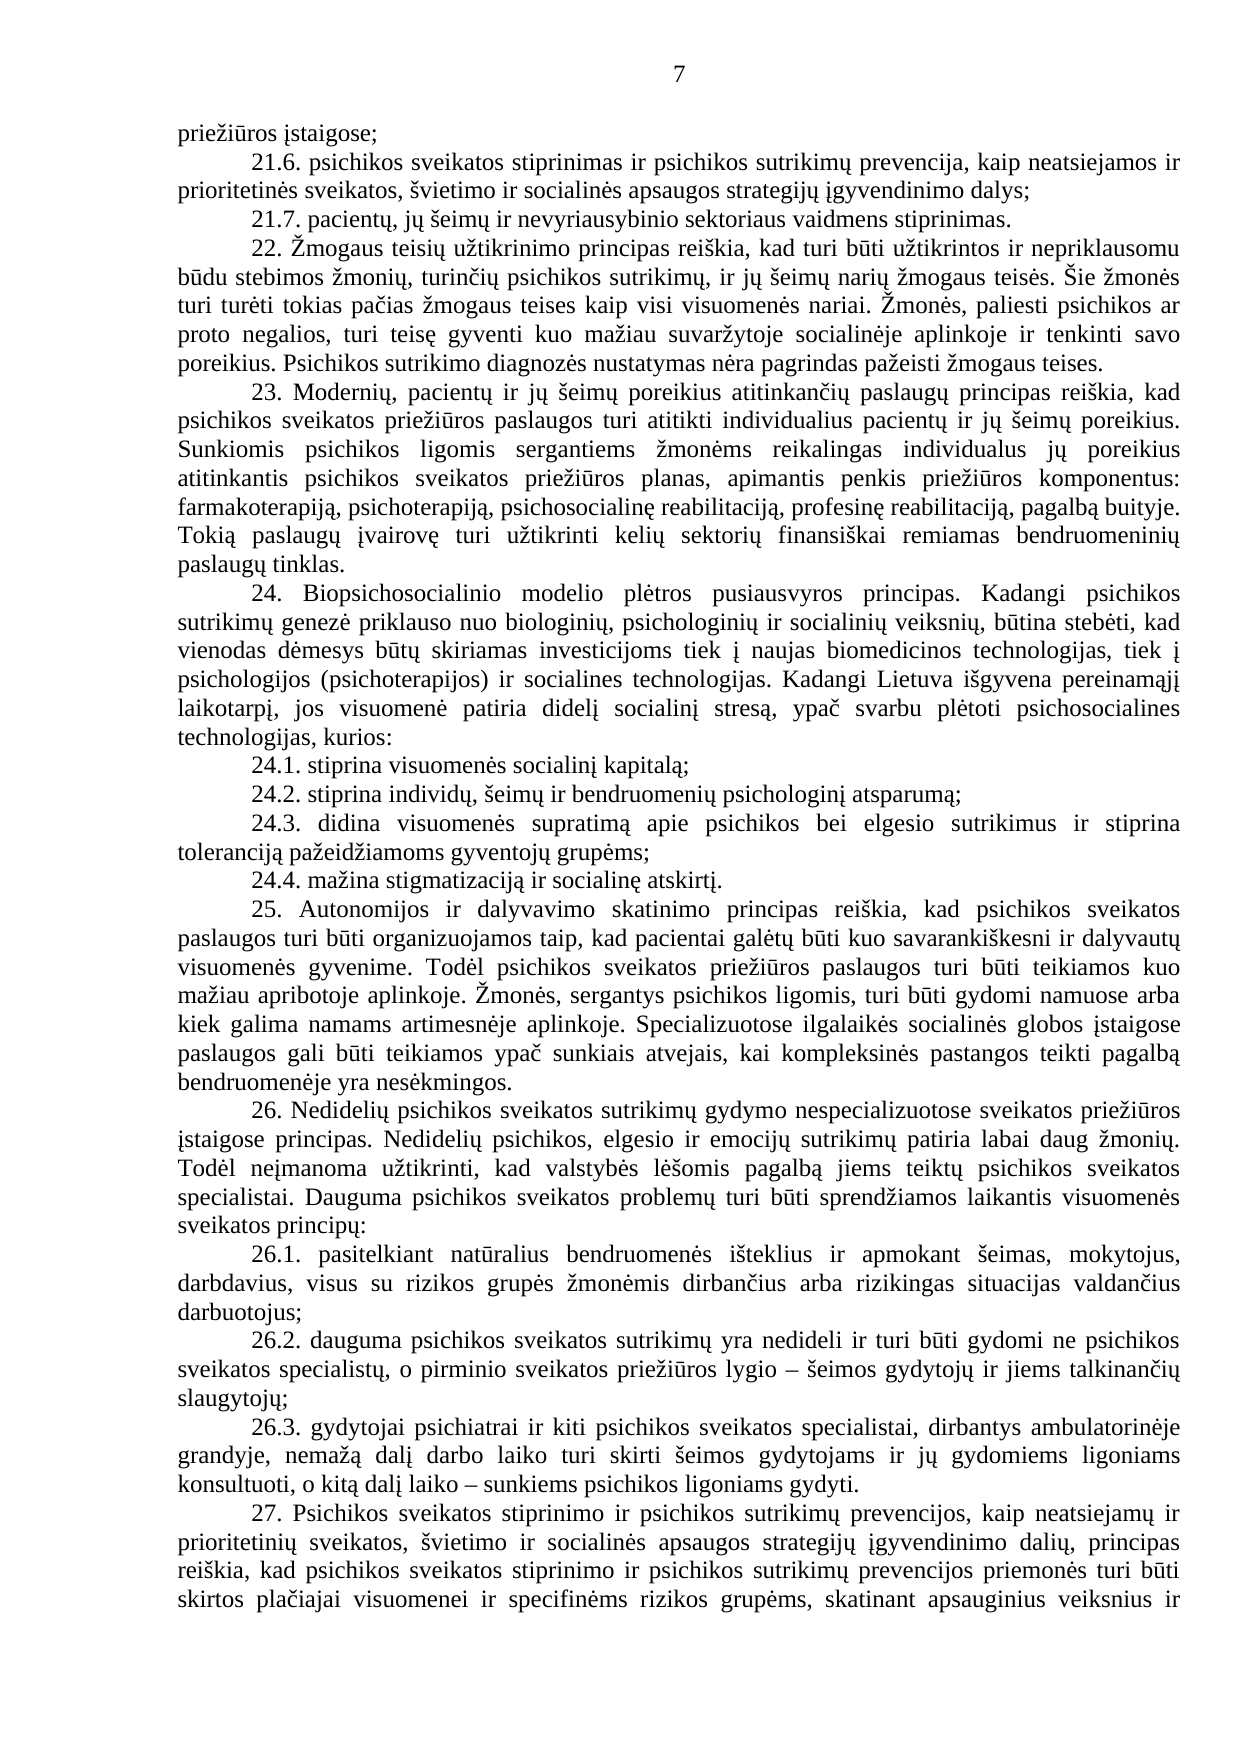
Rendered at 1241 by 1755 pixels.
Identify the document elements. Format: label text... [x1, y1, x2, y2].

text 26.3. gydytojai psichiatrai ir kiti psichikos sveikatos specialistai, dirbantys ambulatorinėje grandyje, nemažą dalį darbo laiko turi skirti šeimos gydytojams ir jų gydomiems ligoniams konsultuoti, o kitą dalį laiko – sunkiems psichikos ligoniams gydyti. [177, 1412, 1181, 1498]
text 21.6. psichikos sveikatos stiprinimas ir psichikos sutrikimų prevencija, kaip neatsiejamos ir prioritetinės sveikatos, švietimo ir socialinės apsaugos strategijų įgyvendinimo dalys; [177, 147, 1181, 204]
text 27. Psichikos sveikatos stiprinimo ir psichikos sutrikimų prevencijos, kaip neatsiejamų ir prioritetinių sveikatos, švietimo ir socialinės apsaugos strategijų įgyvendinimo dalių, principas reiškia, kad psichikos sveikatos stiprinimo ir psichikos sutrikimų prevencijos priemonės turi būti skirtos plačiajai visuomenei ir specifinėms rizikos grupėms, skatinant apsauginius veiksnius ir [177, 1498, 1181, 1613]
text 26. Nedidelių psichikos sveikatos sutrikimų gydymo nespecializuotose sveikatos priežiūros įstaigose principas. Nedidelių psichikos, elgesio ir emocijų sutrikimų patiria labai daug žmonių. Todėl neįmanoma užtikrinti, kad valstybės lėšomis pagalbą jiems teiktų psichikos sveikatos specialistai. Dauguma psichikos sveikatos problemų turi būti sprendžiamos laikantis visuomenės sveikatos principų: [177, 1096, 1181, 1239]
text 24. Biopsichosocialinio modelio plėtros pusiausvyros principas. Kadangi psichikos sutrikimų genezė priklauso nuo biologinių, psichologinių ir socialinių veiksnių, būtina stebėti, kad vienodas dėmesys būtų skiriamas investicijoms tiek į naujas biomedicinos technologijas, tiek į psichologijos (psichoterapijos) ir socialines technologijas. Kadangi Lietuva išgyvena pereinamąjį laikotarpį, jos visuomenė patiria didelį socialinį stresą, ypač svarbu plėtoti psichosocialines technologijas, kurios: [177, 578, 1181, 751]
text 23. Modernių, pacientų ir jų šeimų poreikius atitinkančių paslaugų principas reiškia, kad psichikos sveikatos priežiūros paslaugos turi atitikti individualius pacientų ir jų šeimų poreikius. Sunkiomis psichikos ligomis sergantiems žmonėms reikalingas individualus jų poreikius atitinkantis psichikos sveikatos priežiūros planas, apimantis penkis priežiūros komponentus: farmakoterapiją, psichoterapiją, psichosocialinę reabilitaciją, profesinę reabilitaciją, pagalbą buityje. Tokią paslaugų įvairovę turi užtikrinti kelių sektorių finansiškai remiamas bendruomeninių paslaugų tinklas. [177, 377, 1181, 578]
text 21.7. pacientų, jų šeimų ir nevyriausybinio sektoriaus vaidmens stiprinimas. [177, 204, 1181, 233]
text 24.4. mažina stigmatizaciją ir socialinę atskirtį. [177, 866, 1181, 894]
text 25. Autonomijos ir dalyvavimo skatinimo principas reiškia, kad psichikos sveikatos paslaugos turi būti organizuojamos taip, kad pacientai galėtų būti kuo savarankiškesni ir dalyvautų visuomenės gyvenime. Todėl psichikos sveikatos priežiūros paslaugos turi būti teikiamos kuo mažiau apribotoje aplinkoje. Žmonės, sergantys psichikos ligomis, turi būti gydomi namuose arba kiek galima namams artimesnėje aplinkoje. Specializuotose ilgalaikės socialinės globos įstaigose paslaugos gali būti teikiamos ypač sunkiais atvejais, kai kompleksinės pastangos teikti pagalbą bendruomenėje yra nesėkmingos. [177, 894, 1181, 1096]
text priežiūros įstaigose; [177, 118, 1181, 147]
text 26.1. pasitelkiant natūralius bendruomenės išteklius ir apmokant šeimas, mokytojus, darbdavius, visus su rizikos grupės žmonėmis dirbančius arba rizikingas situacijas valdančius darbuotojus; [177, 1239, 1181, 1326]
text 24.1. stiprina visuomenės socialinį kapitalą; [177, 751, 1181, 779]
text 26.2. dauguma psichikos sveikatos sutrikimų yra nedideli ir turi būti gydomi ne psichikos sveikatos specialistų, o pirminio sveikatos priežiūros lygio – šeimos gydytojų ir jiems talkinančių slaugytojų; [177, 1326, 1181, 1412]
text 24.3. didina visuomenės supratimą apie psichikos bei elgesio sutrikimus ir stiprina toleranciją pažeidžiamoms gyventojų grupėms; [177, 808, 1181, 866]
text 24.2. stiprina individų, šeimų ir bendruomenių psichologinį atsparumą; [177, 779, 1181, 808]
text 22. Žmogaus teisių užtikrinimo principas reiškia, kad turi būti užtikrintos ir nepriklausomu būdu stebimos žmonių, turinčių psichikos sutrikimų, ir jų šeimų narių žmogaus teisės. Šie žmonės turi turėti tokias pačias žmogaus teises kaip visi visuomenės nariai. Žmonės, paliesti psichikos ar proto negalios, turi teisę gyventi kuo mažiau suvaržytoje socialinėje aplinkoje ir tenkinti savo poreikius. Psichikos sutrikimo diagnozės nustatymas nėra pagrindas pažeisti žmogaus teises. [177, 233, 1181, 377]
